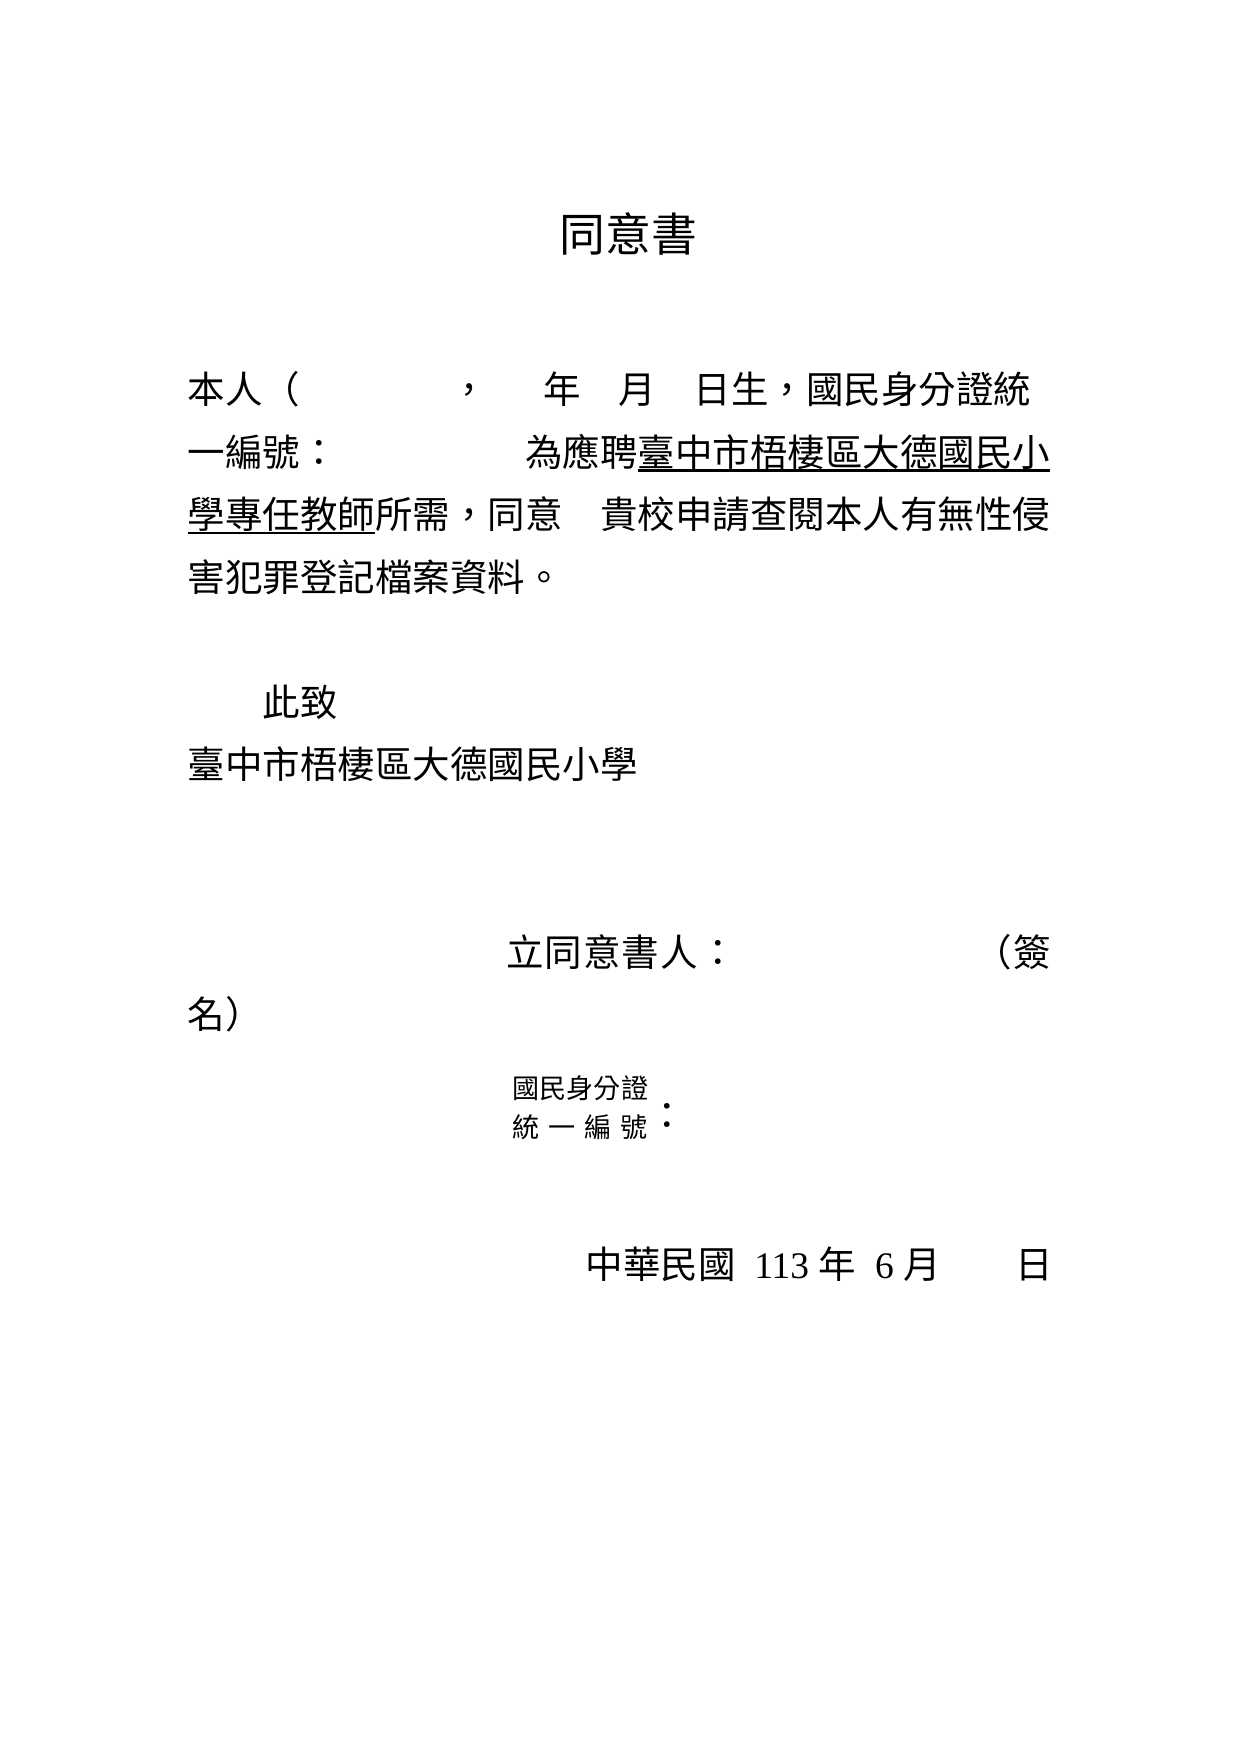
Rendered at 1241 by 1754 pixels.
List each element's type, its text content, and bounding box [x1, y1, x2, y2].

text 國民身分證統一編號： [187, 1033, 1053, 1158]
text 此致 [187, 658, 1053, 721]
text 同意書 [187, 158, 1069, 283]
text 立同意書人： （簽名） [187, 908, 1053, 1033]
text 中華民國 113 年 6 月 日 [187, 1221, 1053, 1283]
text 臺中市梧棲區大德國民小學 [187, 721, 1053, 783]
text 本人（ ， 年 月 日生，國民身分證統一編號： 為應聘臺中市梧棲區大德國民小學專任教師所需，同意 貴校申請查閱本人有無性侵害犯罪登記檔案資料。 [187, 346, 1053, 596]
